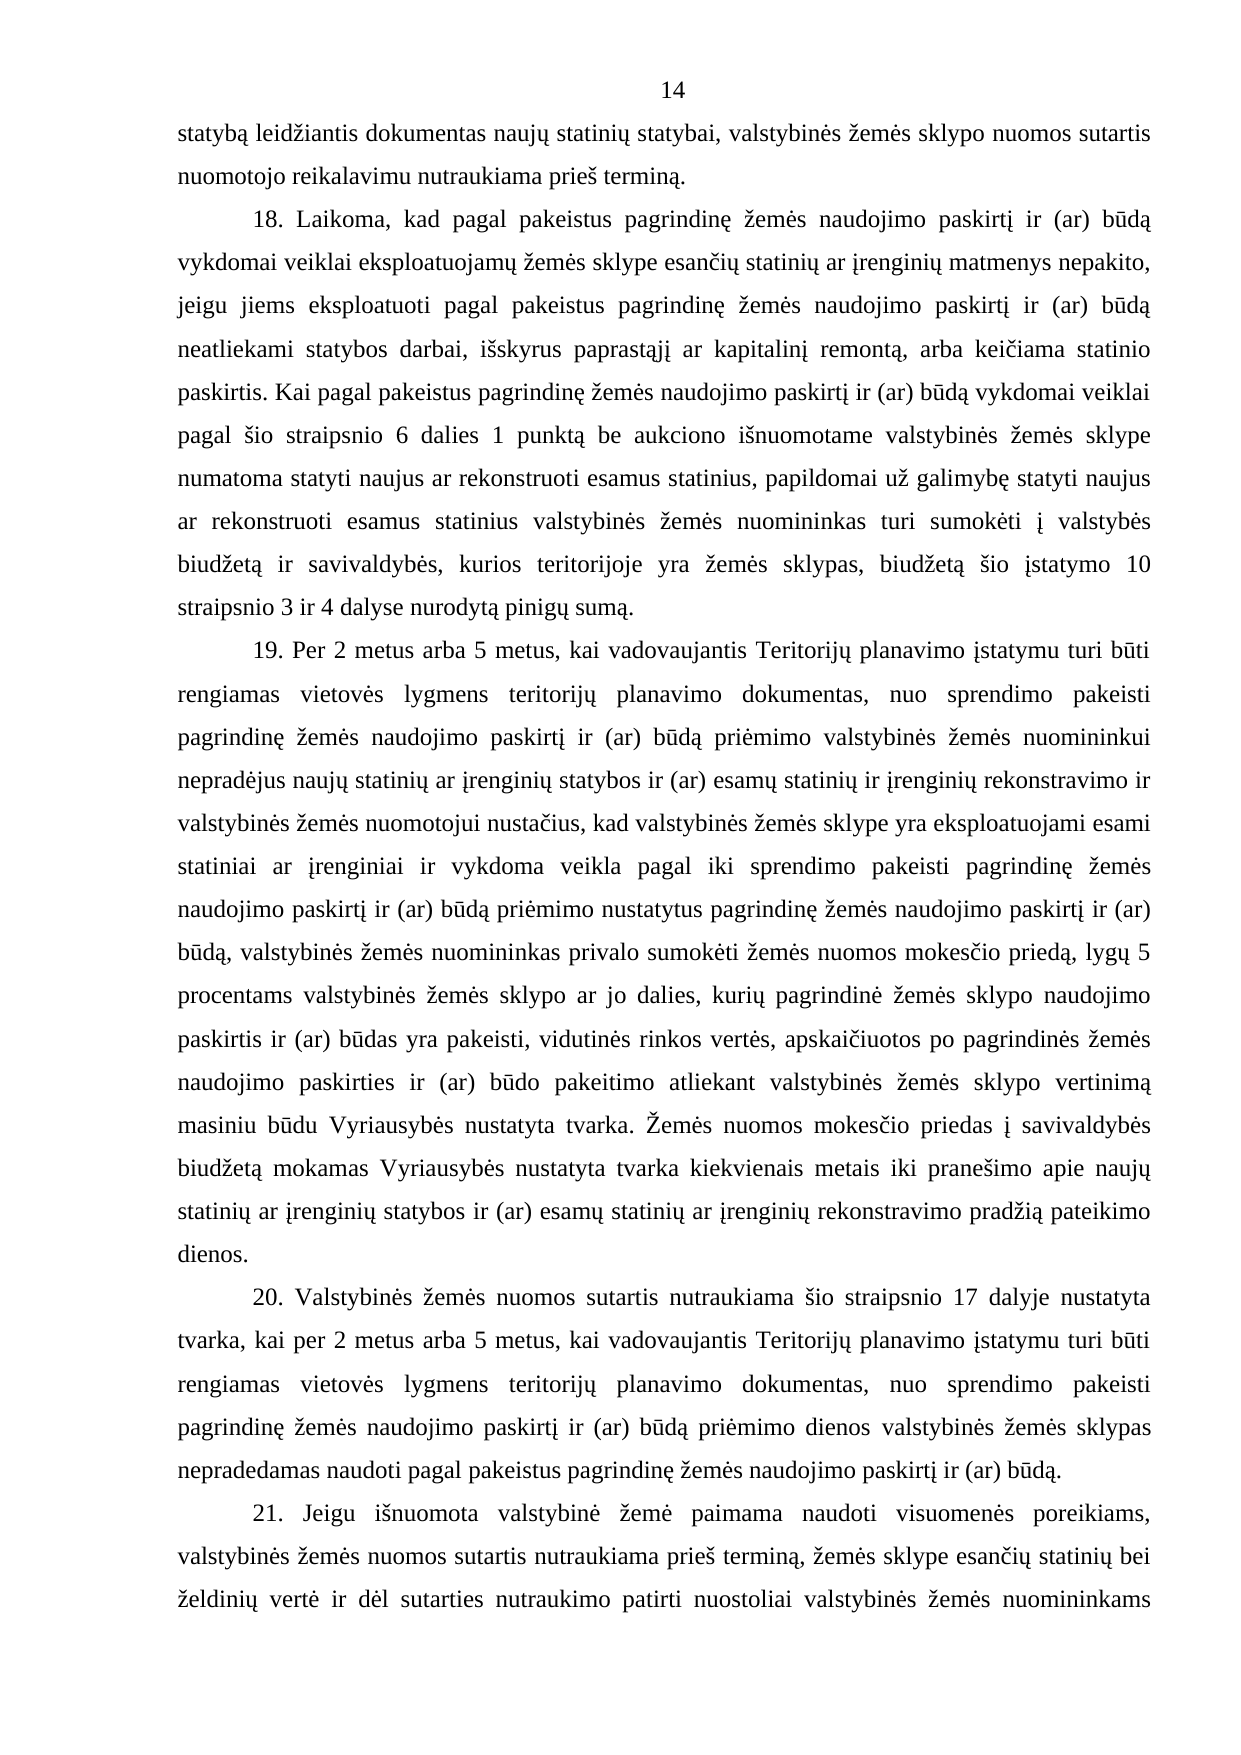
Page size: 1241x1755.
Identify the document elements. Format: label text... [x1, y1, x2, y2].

text 18. Laikoma, kad pagal pakeistus pagrindinę žemės naudojimo paskirtį ir (ar) būdą vykdomai veiklai eksploatuojamų žemės sklype esančių statinių ar įrenginių matmenys nepakito, jeigu jiems eksploatuoti pagal pakeistus pagrindinę žemės naudojimo paskirtį ir (ar) būdą neatliekami statybos darbai, išskyrus paprastąjį ar kapitalinį remontą, arba keičiama statinio paskirtis. Kai pagal pakeistus pagrindinę žemės naudojimo paskirtį ir (ar) būdą vykdomai veiklai pagal šio straipsnio 6 dalies 1 punktą be aukciono išnuomotame valstybinės žemės sklype numatoma statyti naujus ar rekonstruoti esamus statinius, papildomai už galimybę statyti naujus ar rekonstruoti esamus statinius valstybinės žemės nuomininkas turi sumokėti į valstybės biudžetą ir savivaldybės, kurios teritorijoje yra žemės sklypas, biudžetą šio įstatymo 10 straipsnio 3 ir 4 dalyse nurodytą pinigų sumą. [177, 204, 1152, 621]
text 19. Per 2 metus arba 5 metus, kai vadovaujantis Teritorijų planavimo įstatymu turi būti rengiamas vietovės lygmens teritorijų planavimo dokumentas, nuo sprendimo pakeisti pagrindinę žemės naudojimo paskirtį ir (ar) būdą priėmimo valstybinės žemės nuomininkui nepradėjus naujų statinių ar įrenginių statybos ir (ar) esamų statinių ir įrenginių rekonstravimo ir valstybinės žemės nuomotojui nustačius, kad valstybinės žemės sklype yra eksploatuojami esami statiniai ar įrenginiai ir vykdoma veikla pagal iki sprendimo pakeisti pagrindinę žemės naudojimo paskirtį ir (ar) būdą priėmimo nustatytus pagrindinę žemės naudojimo paskirtį ir (ar) būdą, valstybinės žemės nuomininkas privalo sumokėti žemės nuomos mokesčio priedą, lygų 5 procentams valstybinės žemės sklypo ar jo dalies, kurių pagrindinė žemės sklypo naudojimo paskirtis ir (ar) būdas yra pakeisti, vidutinės rinkos vertės, apskaičiuotos po pagrindinės žemės naudojimo paskirties ir (ar) būdo pakeitimo atliekant valstybinės žemės sklypo vertinimą masiniu būdu Vyriausybės nustatyta tvarka. Žemės nuomos mokesčio priedas į savivaldybės biudžetą mokamas Vyriausybės nustatyta tvarka kiekvienais metais iki pranešimo apie naujų statinių ar įrenginių statybos ir (ar) esamų statinių ar įrenginių rekonstravimo pradžią pateikimo dienos. [177, 636, 1152, 1268]
text statybą leidžiantis dokumentas naujų statinių statybai, valstybinės žemės sklypo nuomos sutartis nuomotojo reikalavimu nutraukiama prieš terminą. [177, 118, 1152, 190]
text 20. Valstybinės žemės nuomos sutartis nutraukiama šio straipsnio 17 dalyje nustatyta tvarka, kai per 2 metus arba 5 metus, kai vadovaujantis Teritorijų planavimo įstatymu turi būti rengiamas vietovės lygmens teritorijų planavimo dokumentas, nuo sprendimo pakeisti pagrindinę žemės naudojimo paskirtį ir (ar) būdą priėmimo dienos valstybinės žemės sklypas nepradedamas naudoti pagal pakeistus pagrindinę žemės naudojimo paskirtį ir (ar) būdą. [177, 1282, 1152, 1484]
text 21. Jeigu išnuomota valstybinė žemė paimama naudoti visuomenės poreikiams, valstybinės žemės nuomos sutartis nutraukiama prieš terminą, žemės sklype esančių statinių bei želdinių vertė ir dėl sutarties nutraukimo patirti nuostoliai valstybinės žemės nuomininkams [177, 1498, 1152, 1613]
